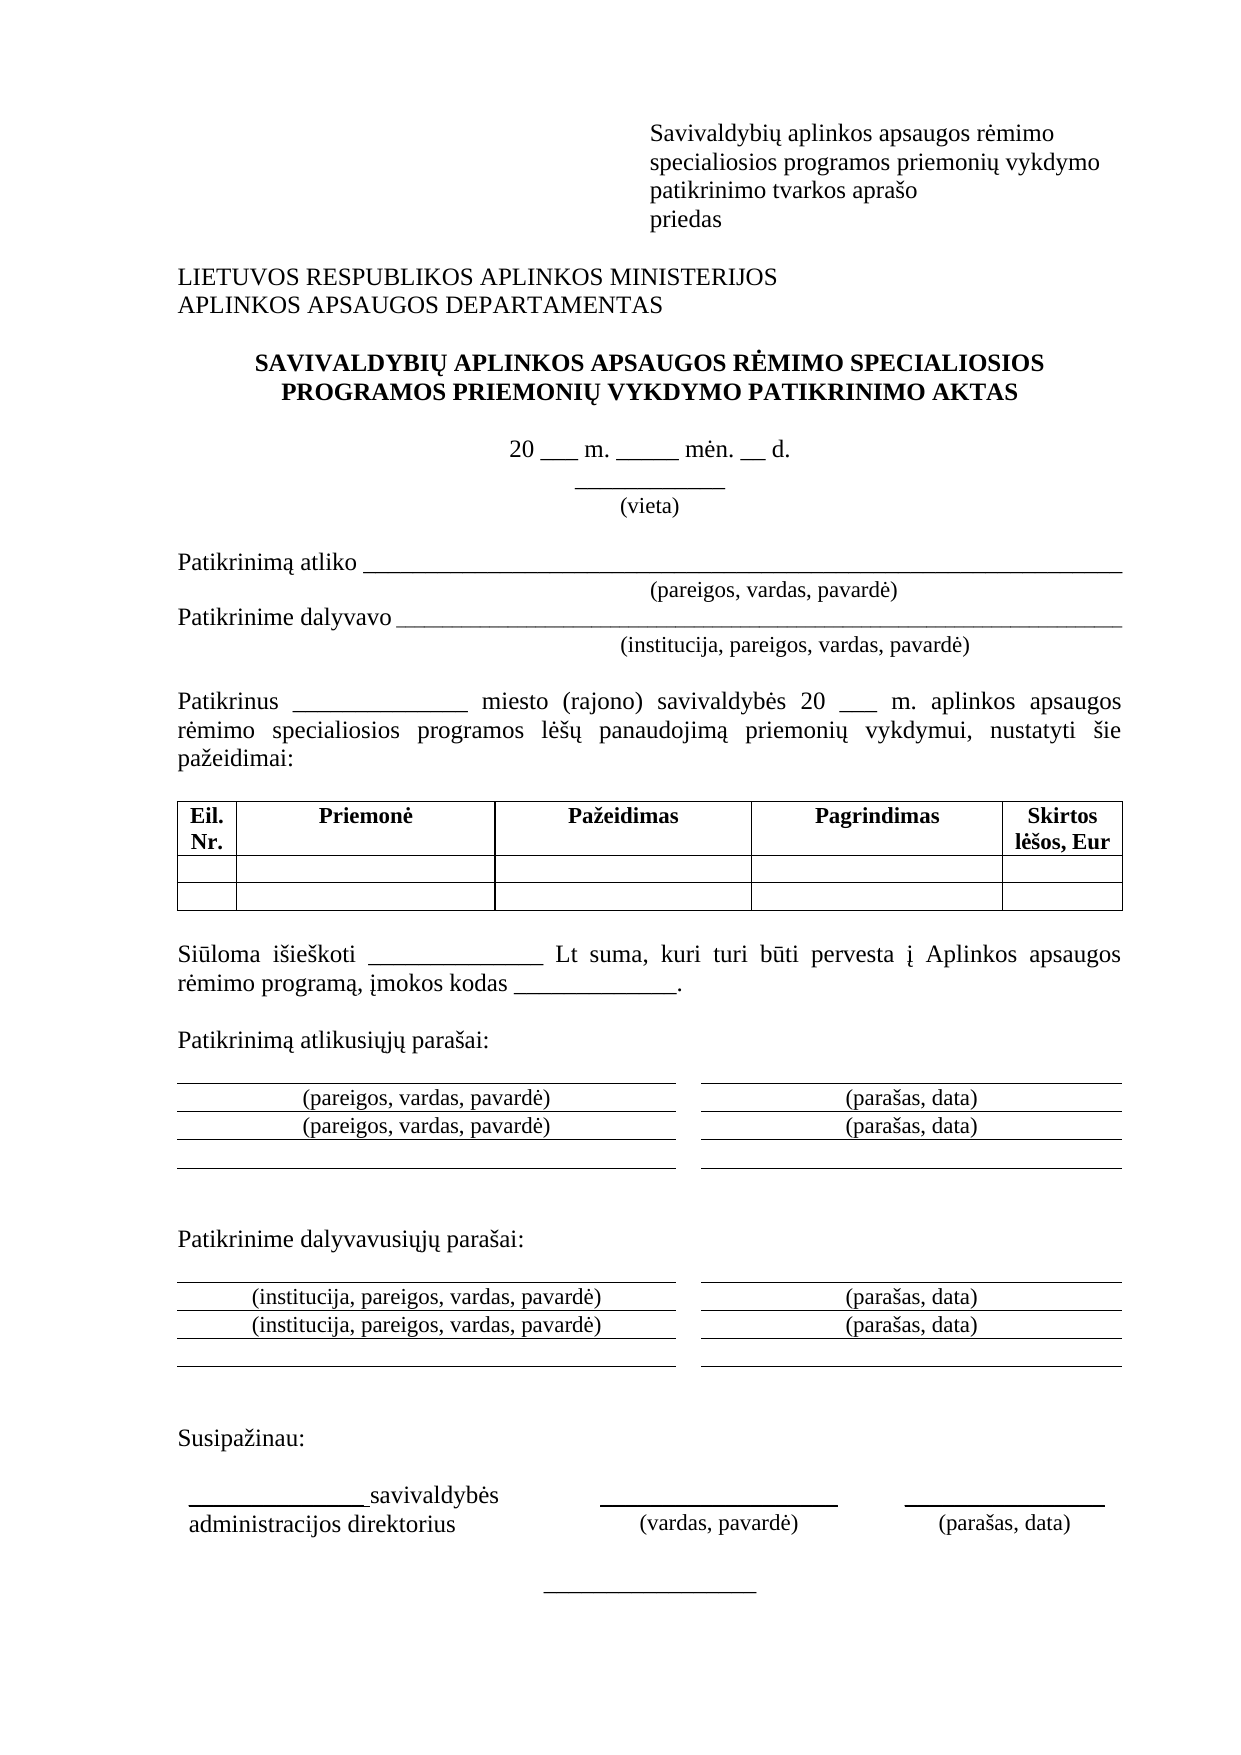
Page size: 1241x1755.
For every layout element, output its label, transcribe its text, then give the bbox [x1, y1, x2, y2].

table_cell [1003, 883, 1122, 909]
table_cell [496, 883, 751, 909]
table_header (pareigos, vardas, pavardė) [177, 1084, 676, 1111]
text Siūloma išieškoti ______________ Lt suma, kuri turi būti pervesta į Aplinkos apsaugos rėmimo programą, įmokos kodas _____________. [177, 939, 1122, 997]
table_cell [237, 883, 494, 909]
table_cell [701, 1339, 1122, 1366]
table_cell [752, 856, 1002, 882]
table_header Skirtos lėšos, Eur [1003, 802, 1122, 855]
table_cell [178, 856, 236, 882]
text Savivaldybių aplinkos apsaugos rėmimo specialiosios programos priemonių vykdymo patikrinimo tvarkos aprašo [649, 118, 1122, 204]
table_header Eil. Nr. [178, 802, 236, 855]
table_cell [676, 1139, 701, 1167]
table_cell [701, 1169, 1122, 1196]
table_cell [676, 1366, 701, 1394]
table_cell [676, 1168, 701, 1196]
table_cell (pareigos, vardas, pavardė) [177, 1112, 676, 1139]
table_header Pažeidimas [496, 802, 751, 855]
table_cell (institucija, pareigos, vardas, pavardė) [177, 1311, 676, 1338]
text _________________ [177, 1567, 1122, 1596]
table_cell [701, 1367, 1122, 1394]
table_cell [496, 856, 751, 882]
table_cell [701, 1140, 1122, 1167]
text Patikrinime dalyvavo [177, 602, 1122, 631]
text Patikrinime dalyvavusiųjų parašai: [177, 1224, 1122, 1253]
text Susipažinau: [177, 1423, 1122, 1452]
table_header (institucija, pareigos, vardas, pavardė) [177, 1283, 676, 1310]
text ____________ [177, 463, 1122, 492]
table_cell [177, 1339, 676, 1366]
text APLINKOS APSAUGOS DEPARTAMENTAS [177, 291, 1122, 319]
text Patikrinimą atliko [177, 547, 1122, 576]
text Patikrinimą atlikusiųjų parašai: [177, 1026, 1122, 1054]
table_header (parašas, data) [701, 1084, 1122, 1111]
table_cell (parašas, data) [701, 1311, 1122, 1338]
table_header Pagrindimas [752, 802, 1002, 855]
table_header Priemonė [237, 802, 494, 855]
text SAVIVALDYBIŲ APLINKOS APSAUGOS RĖMIMO SPECIALIOSIOS PROGRAMOS PRIEMONIŲ VYKDYMO PATIKRINIMO AKTAS [177, 348, 1122, 406]
table_cell [676, 1111, 701, 1139]
text (pareigos, vardas, pavardė) [365, 576, 1122, 602]
table_cell [177, 1367, 676, 1394]
table_cell [237, 856, 494, 882]
table_cell [1003, 856, 1122, 882]
text LIETUVOS RESPUBLIKOS APLINKOS MINISTERIJOS [177, 262, 1122, 291]
text 20 ___ m. _____ mėn. __ d. [177, 434, 1122, 463]
table_cell [177, 1140, 676, 1167]
table_cell [177, 1169, 676, 1196]
table_cell [676, 1338, 701, 1366]
table_header ______________ savivaldybės administracijos direktorius [177, 1481, 551, 1538]
table_cell [178, 883, 236, 909]
text Patikrinus ______________ miesto (rajono) savivaldybės 20 ___ m. aplinkos apsaugos rėmimo specialiosios programos lėšų panaudojimą priemonių vykdymui, nustatyti šie pažeidimai: [177, 686, 1122, 772]
text (institucija, pareigos, vardas, pavardė) [402, 631, 1122, 657]
table_header ___________________ (vardas, pavardė) [551, 1481, 887, 1538]
table_header [676, 1282, 701, 1310]
table_header (parašas, data) [701, 1283, 1122, 1310]
text priedas [649, 204, 1122, 233]
table_header ________________ (parašas, data) [887, 1481, 1122, 1538]
table_cell [676, 1310, 701, 1338]
table_cell (parašas, data) [701, 1112, 1122, 1139]
table_header [676, 1083, 701, 1111]
table_cell [752, 883, 1002, 909]
text (vieta) [177, 492, 1122, 518]
